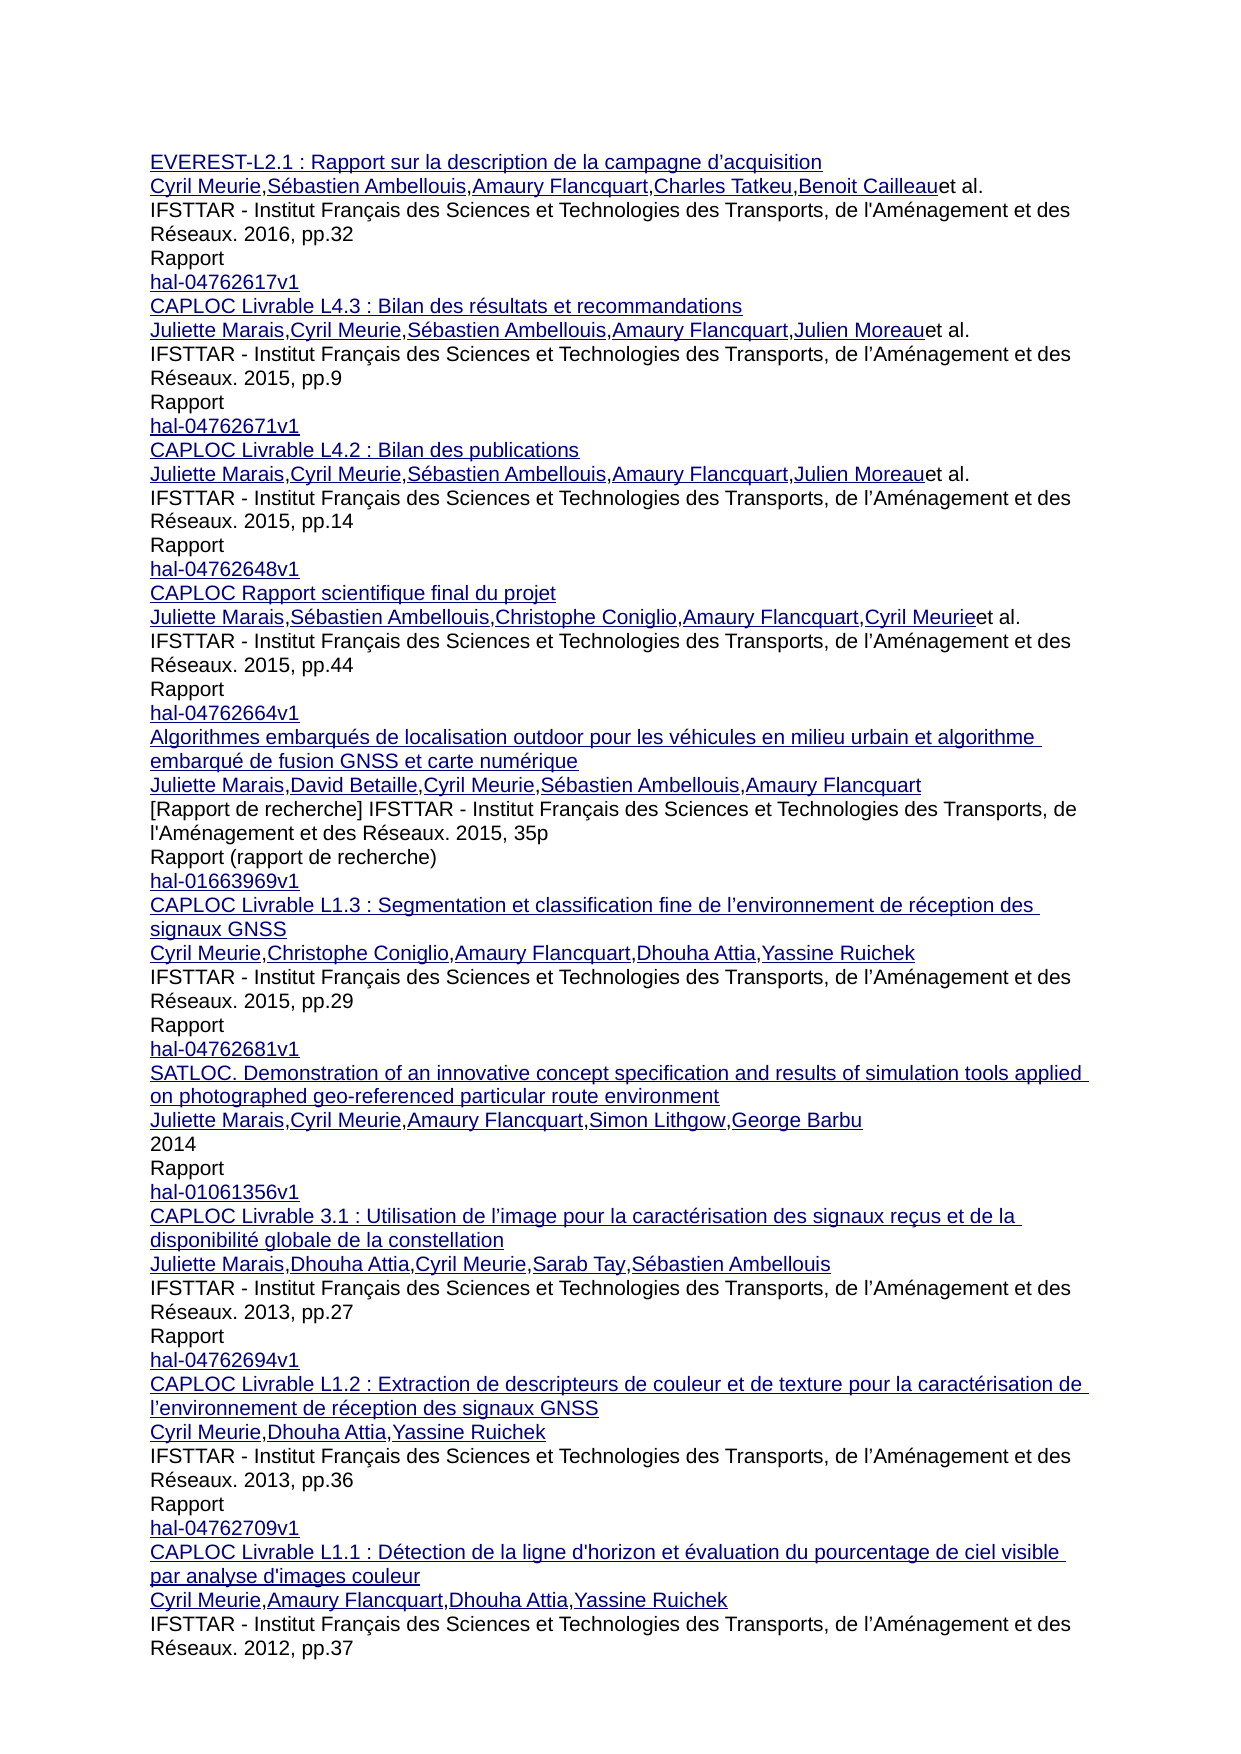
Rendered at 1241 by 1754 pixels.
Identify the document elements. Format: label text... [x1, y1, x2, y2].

table_cell CAPLOC Livrable 3.1 : Utilisation de l’image pour la caractérisation des signaux reçus et de la disponibilité globale de la constellation Juliette Marais,Dhouha Attia,Cyril Meurie,Sarab Tay,Sébastien Ambellouis IFSTTAR - Institut Français des Sciences et Technologies des Transports, de l’Aménagement et des Réseaux. 2013, pp.27 Rapport hal-04762694v1 [150, 1204, 1090, 1372]
table_cell CAPLOC Livrable L1.1 : Détection de la ligne d'horizon et évaluation du pourcentage de ciel visible par analyse d'images couleur Cyril Meurie,Amaury Flancquart,Dhouha Attia,Yassine Ruichek IFSTTAR - Institut Français des Sciences et Technologies des Transports, de l’Aménagement et des Réseaux. 2012, pp.37 [150, 1540, 1090, 1659]
table_cell CAPLOC Livrable L4.3 : Bilan des résultats et recommandations Juliette Marais,Cyril Meurie,Sébastien Ambellouis,Amaury Flancquart,Julien Moreauet al. IFSTTAR - Institut Français des Sciences et Technologies des Transports, de l’Aménagement et des Réseaux. 2015, pp.9 Rapport hal-04762671v1 [150, 294, 1090, 437]
table_cell SATLOC. Demonstration of an innovative concept specification and results of simulation tools applied on photographed geo-referenced particular route environment Juliette Marais,Cyril Meurie,Amaury Flancquart,Simon Lithgow,George Barbu 2014 Rapport hal-01061356v1 [150, 1060, 1090, 1204]
table_cell EVEREST-L2.1 : Rapport sur la description de la campagne d’acquisition Cyril Meurie,Sébastien Ambellouis,Amaury Flancquart,Charles Tatkeu,Benoit Cailleauet al. IFSTTAR - Institut Français des Sciences et Technologies des Transports, de l'Aménagement et des Réseaux. 2016, pp.32 Rapport hal-04762617v1 [150, 150, 1090, 294]
table_cell CAPLOC Rapport scientifique final du projet Juliette Marais,Sébastien Ambellouis,Christophe Coniglio,Amaury Flancquart,Cyril Meurieet al. IFSTTAR - Institut Français des Sciences et Technologies des Transports, de l’Aménagement et des Réseaux. 2015, pp.44 Rapport hal-04762664v1 [150, 581, 1090, 725]
table_cell CAPLOC Livrable L1.2 : Extraction de descripteurs de couleur et de texture pour la caractérisation de l’environnement de réception des signaux GNSS Cyril Meurie,Dhouha Attia,Yassine Ruichek IFSTTAR - Institut Français des Sciences et Technologies des Transports, de l’Aménagement et des Réseaux. 2013, pp.36 Rapport hal-04762709v1 [150, 1372, 1090, 1539]
table_cell Algorithmes embarqués de localisation outdoor pour les véhicules en milieu urbain et algorithme embarqué de fusion GNSS et carte numérique Juliette Marais,David Betaille,Cyril Meurie,Sébastien Ambellouis,Amaury Flancquart [Rapport de recherche] IFSTTAR - Institut Français des Sciences et Technologies des Transports, de l'Aménagement et des Réseaux. 2015, 35p Rapport (rapport de recherche) hal-01663969v1 [150, 725, 1090, 893]
table_cell CAPLOC Livrable L1.3 : Segmentation et classification fine de l’environnement de réception des signaux GNSS Cyril Meurie,Christophe Coniglio,Amaury Flancquart,Dhouha Attia,Yassine Ruichek IFSTTAR - Institut Français des Sciences et Technologies des Transports, de l’Aménagement et des Réseaux. 2015, pp.29 Rapport hal-04762681v1 [150, 893, 1090, 1060]
table_cell CAPLOC Livrable L4.2 : Bilan des publications Juliette Marais,Cyril Meurie,Sébastien Ambellouis,Amaury Flancquart,Julien Moreauet al. IFSTTAR - Institut Français des Sciences et Technologies des Transports, de l’Aménagement et des Réseaux. 2015, pp.14 Rapport hal-04762648v1 [150, 438, 1090, 581]
